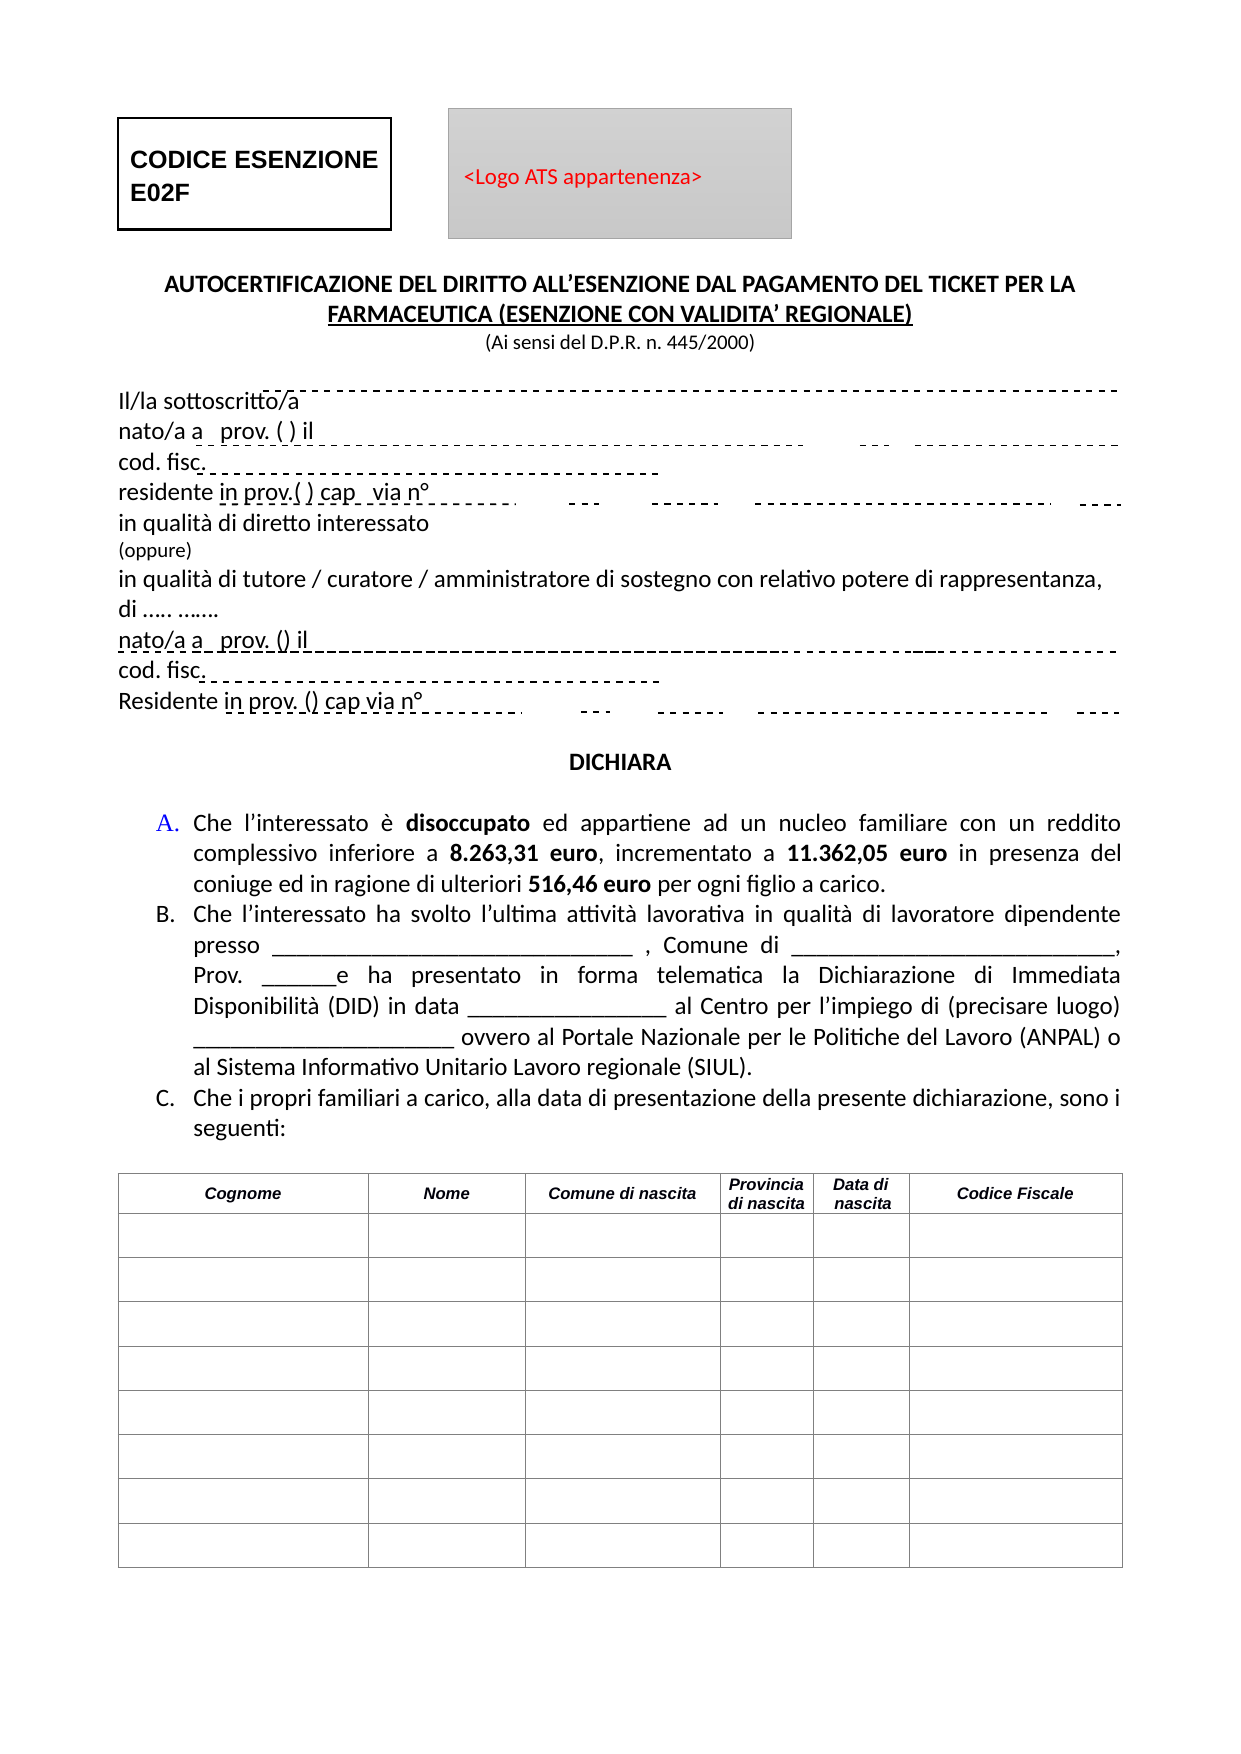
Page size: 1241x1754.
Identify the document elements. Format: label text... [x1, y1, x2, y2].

text Il/la sottoscritto/a [118, 385, 1122, 415]
table_cell [910, 1347, 1122, 1390]
table_cell [526, 1302, 720, 1346]
text DICHIARA [118, 746, 1122, 777]
table_cell [721, 1214, 813, 1257]
table_cell [119, 1347, 368, 1390]
table_cell [721, 1302, 813, 1346]
table_cell [721, 1347, 813, 1390]
table_header Comune di nascita [526, 1174, 720, 1213]
table_cell [814, 1479, 909, 1523]
table_cell [526, 1524, 720, 1567]
text (Ai sensi del D.P.R. n. 445/2000) [118, 329, 1122, 354]
table_cell [910, 1391, 1122, 1434]
table_cell [910, 1302, 1122, 1346]
table_cell [369, 1214, 525, 1257]
text in qualità di tutore / curatore / amministratore di sostegno con relativo potere di rappresentanza, di ….. ……. [118, 563, 1122, 624]
table_header Cognome [119, 1174, 368, 1213]
text in qualità di diretto interessato [118, 507, 1122, 537]
table_cell [369, 1391, 525, 1434]
table_cell [814, 1391, 909, 1434]
table_cell [119, 1435, 368, 1478]
table_cell [119, 1479, 368, 1523]
table_cell [814, 1524, 909, 1567]
table_cell [119, 1391, 368, 1434]
text nato/a a prov. ( ) il [118, 415, 1122, 446]
table_cell [526, 1214, 720, 1257]
table_cell [910, 1214, 1122, 1257]
table_cell [910, 1258, 1122, 1301]
table_cell [721, 1258, 813, 1301]
table_header Nome [369, 1174, 525, 1213]
table_cell [526, 1347, 720, 1390]
table_cell [369, 1302, 525, 1346]
text cod. fisc. [118, 446, 1122, 476]
list Che i propri familiari a carico, alla data di presentazione della presente dichiarazione, sono i seguenti: [156, 1082, 1122, 1143]
table_cell [721, 1435, 813, 1478]
table_cell [814, 1214, 909, 1257]
table_cell [119, 1302, 368, 1346]
table_header Provincia di nascita [721, 1174, 813, 1213]
table_cell [526, 1479, 720, 1523]
table_cell [369, 1479, 525, 1523]
text AUTOCERTIFICAZIONE DEL DIRITTO ALL’ESENZIONE DAL PAGAMENTO DEL TICKET PER LA FARMACEUTICA (ESENZIONE CON VALIDITA’ REGIONALE) [118, 237, 1122, 329]
table_cell [526, 1435, 720, 1478]
table_cell [814, 1302, 909, 1346]
text (oppure) [118, 537, 1122, 563]
list Che l’interessato è disoccupato ed appartiene ad un nucleo familiare con un reddito complessivo inferiore a 8.263,31 euro, incrementato a 11.362,05 euro in presenza del coniuge ed in ragione di ulteriori 516,46 euro per ogni figlio a carico. [156, 807, 1122, 899]
table_header Codice Fiscale [910, 1174, 1122, 1213]
text Residente in prov. () cap via n° [118, 685, 1122, 716]
table_cell [369, 1435, 525, 1478]
table_cell [369, 1347, 525, 1390]
text residente in prov.( ) cap via n° [118, 476, 1122, 507]
table_cell [526, 1391, 720, 1434]
list Che l’interessato ha svolto l’ultima attività lavorativa in qualità di lavoratore dipendente presso _____________________________ , Comune di __________________________, Prov. ______e ha presentato in forma telematica la Dichiarazione di Immediata Disponibilità (DID) in data ________________ al Centro per l’impiego di (precisare luogo) _____________________ ovvero al Portale Nazionale per le Politiche del Lavoro (ANPAL) o al Sistema Informativo Unitario Lavoro regionale (SIUL). [156, 899, 1122, 1082]
table_cell [910, 1524, 1122, 1567]
table_cell [721, 1524, 813, 1567]
table_cell [119, 1214, 368, 1257]
table_cell [814, 1347, 909, 1390]
table_cell [119, 1258, 368, 1301]
table_cell [721, 1391, 813, 1434]
table_cell [910, 1479, 1122, 1523]
table_cell [369, 1524, 525, 1567]
table_header Data di nascita [814, 1174, 909, 1213]
table_cell [119, 1524, 368, 1567]
text nato/a a prov. () il [118, 624, 1122, 654]
table_cell [814, 1258, 909, 1301]
table_cell [369, 1258, 525, 1301]
text cod. fisc. [118, 654, 1122, 685]
table_cell [814, 1435, 909, 1478]
table_cell [721, 1479, 813, 1523]
table_cell [910, 1435, 1122, 1478]
table_cell [526, 1258, 720, 1301]
